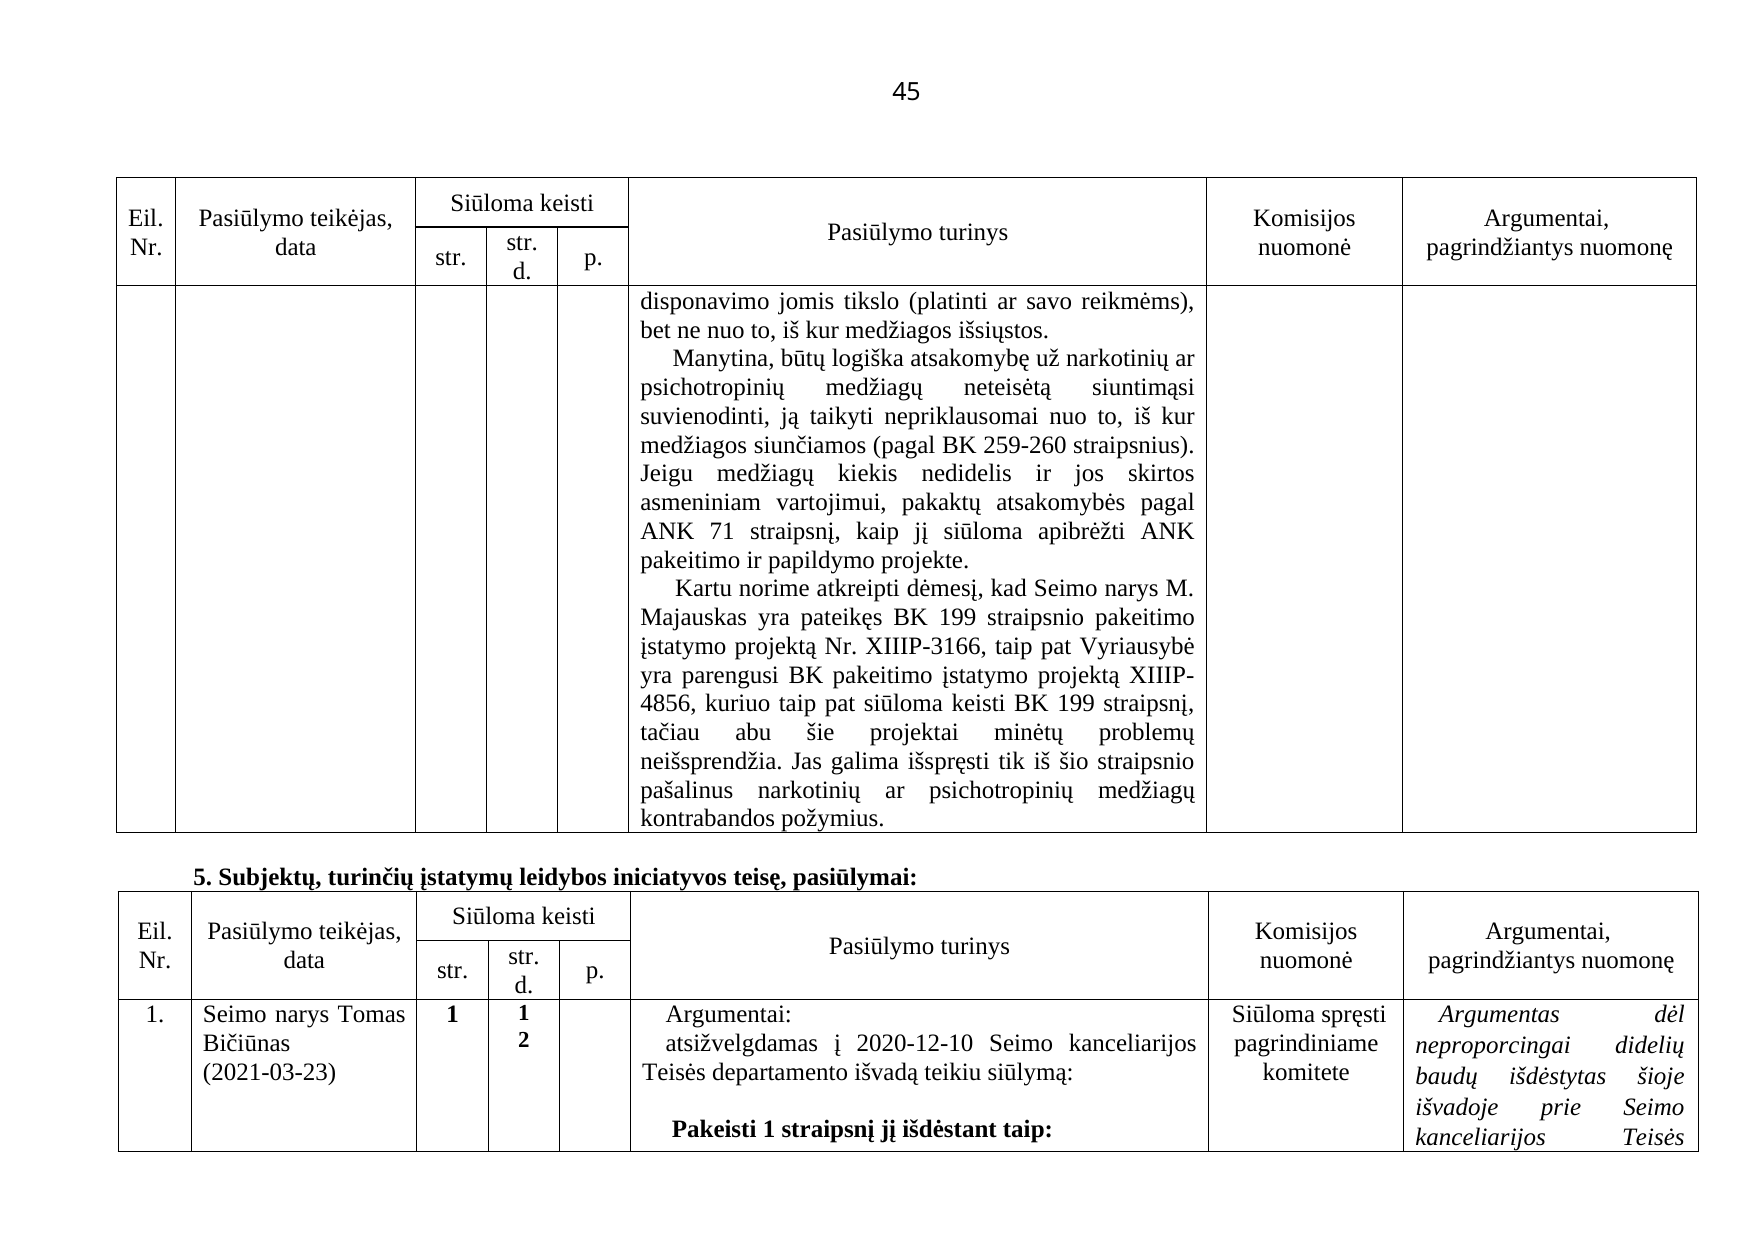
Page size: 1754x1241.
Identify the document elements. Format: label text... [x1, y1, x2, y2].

table_cell [176, 286, 415, 832]
table_cell p. [560, 941, 630, 998]
table_cell 1 [417, 1000, 488, 1151]
table_header Siūloma keisti [416, 178, 628, 226]
table_cell str. d. [487, 228, 557, 285]
table_header Komisijos nuomonė [1209, 892, 1403, 998]
table_cell [117, 286, 175, 832]
table_cell str. d. [489, 941, 559, 998]
table_header Pasiūlymo teikėjas, data [176, 178, 415, 285]
table_header Argumentai, pagrindžiantys nuomonę [1404, 892, 1698, 998]
table_header Pasiūlymo turinys [629, 178, 1206, 285]
table_cell Siūloma spręsti pagrindiniame komitete [1209, 1000, 1403, 1151]
table_cell str. [417, 941, 488, 998]
table_cell [416, 286, 486, 832]
table_header Eil. Nr. [117, 178, 175, 285]
table_header Siūloma keisti [417, 892, 630, 940]
table_cell disponavimo jomis tikslo (platinti ar savo reikmėms), bet ne nuo to, iš kur medžiagos išsiųstos. Manytina, būtų logiška atsakomybę už narkotinių ar psichotropinių medžiagų neteisėtą siuntimąsi suvienodinti, ją taikyti nepriklausomai nuo to, iš kur medžiagos siunčiamos (pagal BK 259-260 straipsnius). Jeigu medžiagų kiekis nedidelis ir jos skirtos asmeniniam vartojimui, pakaktų atsakomybės pagal ANK 71 straipsnį, kaip jį siūloma apibrėžti ANK pakeitimo ir papildymo projekte. Kartu norime atkreipti dėmesį, kad Seimo narys M. Majauskas yra pateikęs BK 199 straipsnio pakeitimo įstatymo projektą Nr. XIIIP-3166, taip pat Vyriausybė yra parengusi BK pakeitimo įstatymo projektą XIIIP-4856, kuriuo taip pat siūloma keisti BK 199 straipsnį, tačiau abu šie projektai minėtų problemų neišsprendžia. Jas galima išspręsti tik iš šio straipsnio pašalinus narkotinių ar psichotropinių medžiagų kontrabandos požymius. [629, 286, 1206, 832]
table_header Komisijos nuomonė [1207, 178, 1402, 285]
text 5. Subjektų, turinčių įstatymų leidybos iniciatyvos teisę, pasiūlymai: [118, 862, 1695, 891]
table_cell [487, 286, 557, 832]
table_cell [1403, 286, 1696, 832]
table_cell str. [416, 228, 486, 285]
table_cell Argumentas dėl neproporcingai didelių baudų išdėstytas šioje išvadoje prie Seimo kanceliarijos Teisės [1404, 1000, 1698, 1151]
table_header Eil. Nr. [119, 892, 191, 998]
table_cell Argumentai: atsižvelgdamas į 2020-12-10 Seimo kanceliarijos Teisės departamento išvadą teikiu siūlymą: Pakeisti 1 straipsnį jį išdėstant taip: [631, 1000, 1208, 1151]
table_header Argumentai, pagrindžiantys nuomonę [1403, 178, 1696, 285]
table_cell p. [558, 228, 628, 285]
table_cell 1. [119, 1000, 191, 1151]
table_cell 1 2 [489, 1000, 559, 1151]
table_cell Seimo narys Tomas Bičiūnas (2021-03-23) [192, 1000, 416, 1151]
table_cell [558, 286, 628, 832]
table_cell [1207, 286, 1402, 832]
table_cell [560, 1000, 630, 1151]
table_header Pasiūlymo teikėjas, data [192, 892, 416, 998]
table_header Pasiūlymo turinys [631, 892, 1208, 998]
